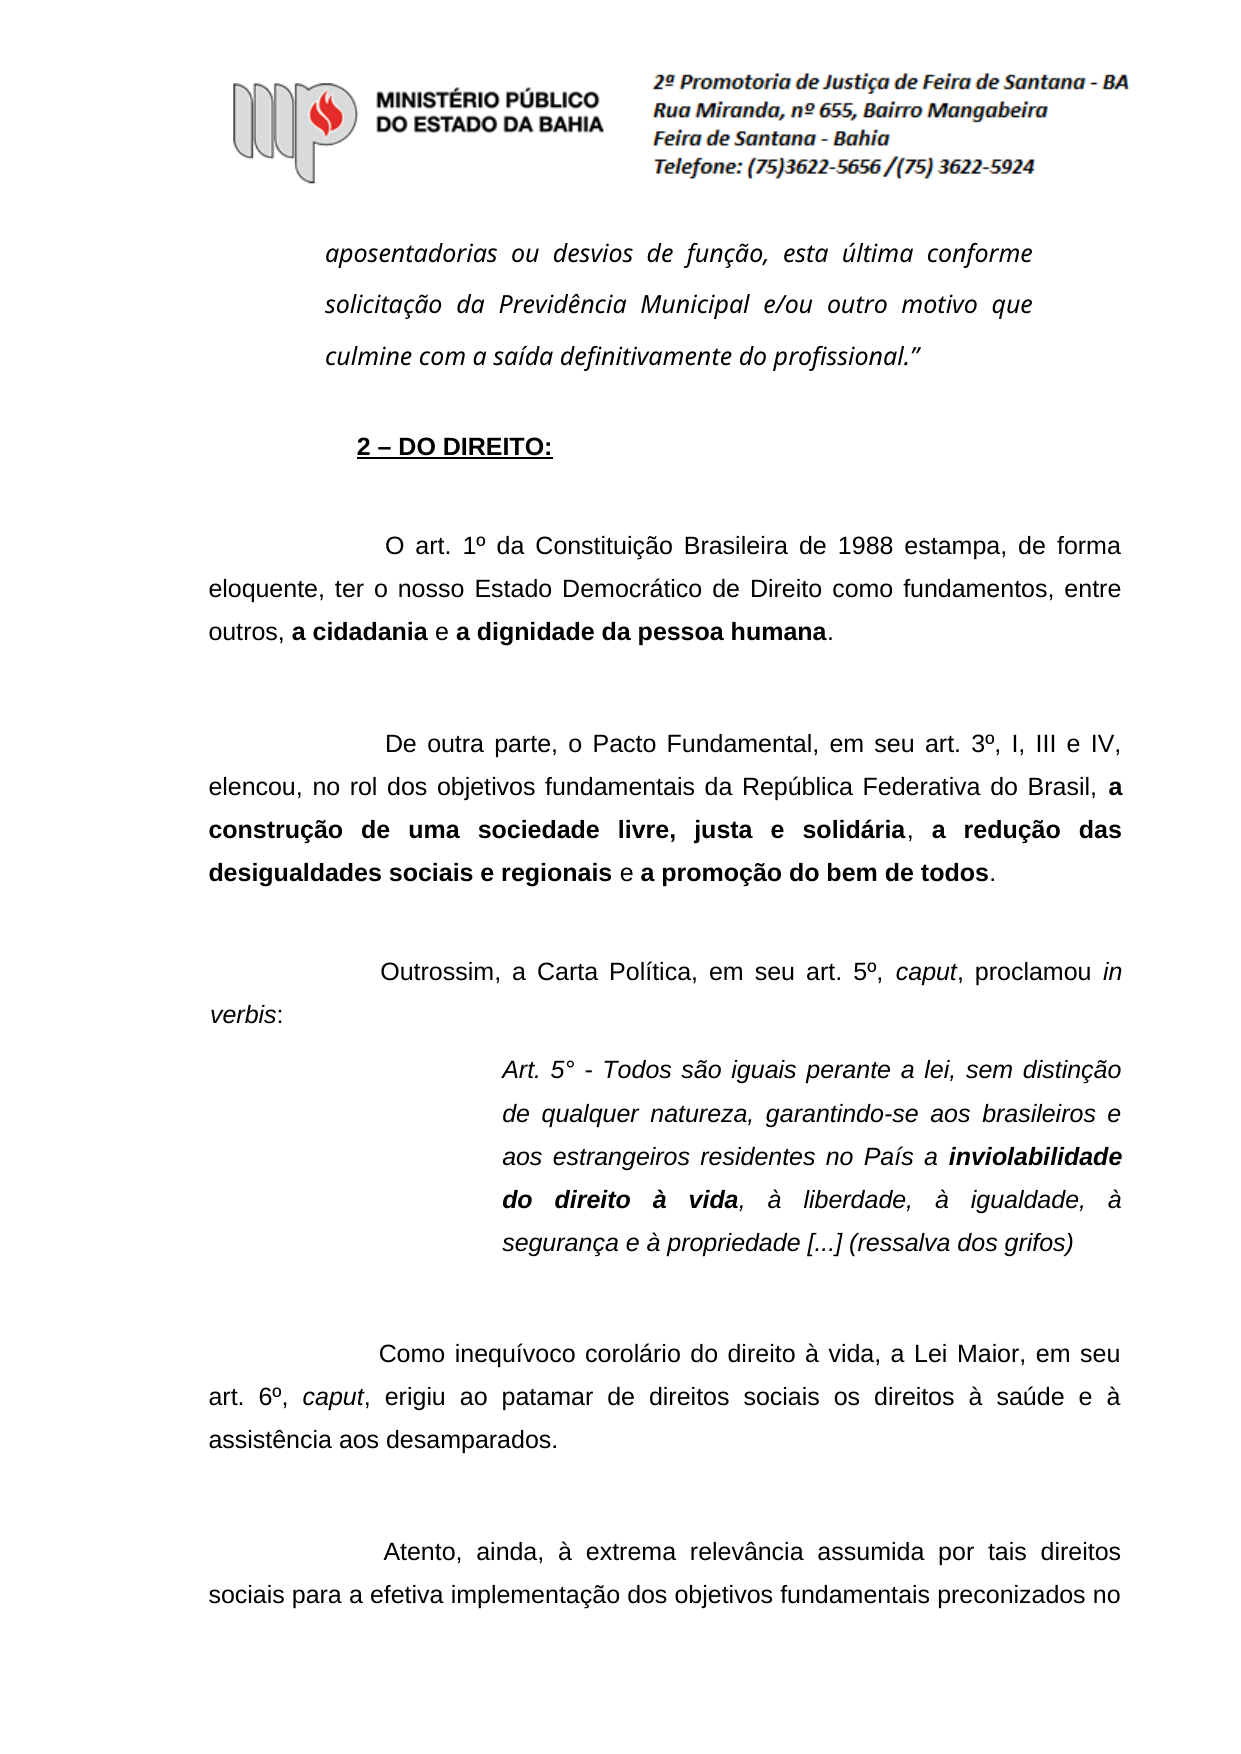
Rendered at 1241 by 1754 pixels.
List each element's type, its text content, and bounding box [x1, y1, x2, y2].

text De outra parte, o Pacto Fundamental, em seu art. 3º, I, III e IV, elencou, no rol dos objetivos fundamentais da República Federativa do Brasil, a construção de uma sociedade livre, justa e solidária, a redução das desigualdades sociais e regionais e a promoção do bem de todos. [208, 729, 1122, 887]
text aposentadorias ou desvios de função, esta última conforme solicitação da Previdência Municipal e/ou outro motivo que culmine com a saída definitivamente do profissional.” [325, 236, 1034, 372]
text Outrossim, a Carta Política, em seu art. 5º, caput, proclamou in verbis: [210, 957, 1122, 1029]
text Art. 5° - Todos são iguais perante a lei, sem distinção de qualquer natureza, garantindo-se aos brasileiros e aos estrangeiros residentes no País a inviolabilidade do direito à vida, à liberdade, à igualdade, à segurança e à propriedade [...] (ressalva dos grifos) [502, 1056, 1122, 1257]
picture [644, 58, 1142, 199]
picture [214, 61, 612, 196]
text 2 – DO Direito: [207, 432, 1122, 461]
text Atento, ainda, à extrema relevância assumida por tais direitos sociais para a efetiva implementação dos objetivos fundamentais preconizados no [208, 1537, 1122, 1609]
text Como inequívoco corolário do direito à vida, a Lei Maior, em seu art. 6º, caput, erigiu ao patamar de direitos sociais os direitos à saúde e à assistência aos desamparados. [208, 1339, 1122, 1454]
text O art. 1º da Constituição Brasileira de 1988 estampa, de forma eloquente, ter o nosso Estado Democrático de Direito como fundamentos, entre outros, a cidadania e a dignidade da pessoa humana. [208, 531, 1122, 646]
